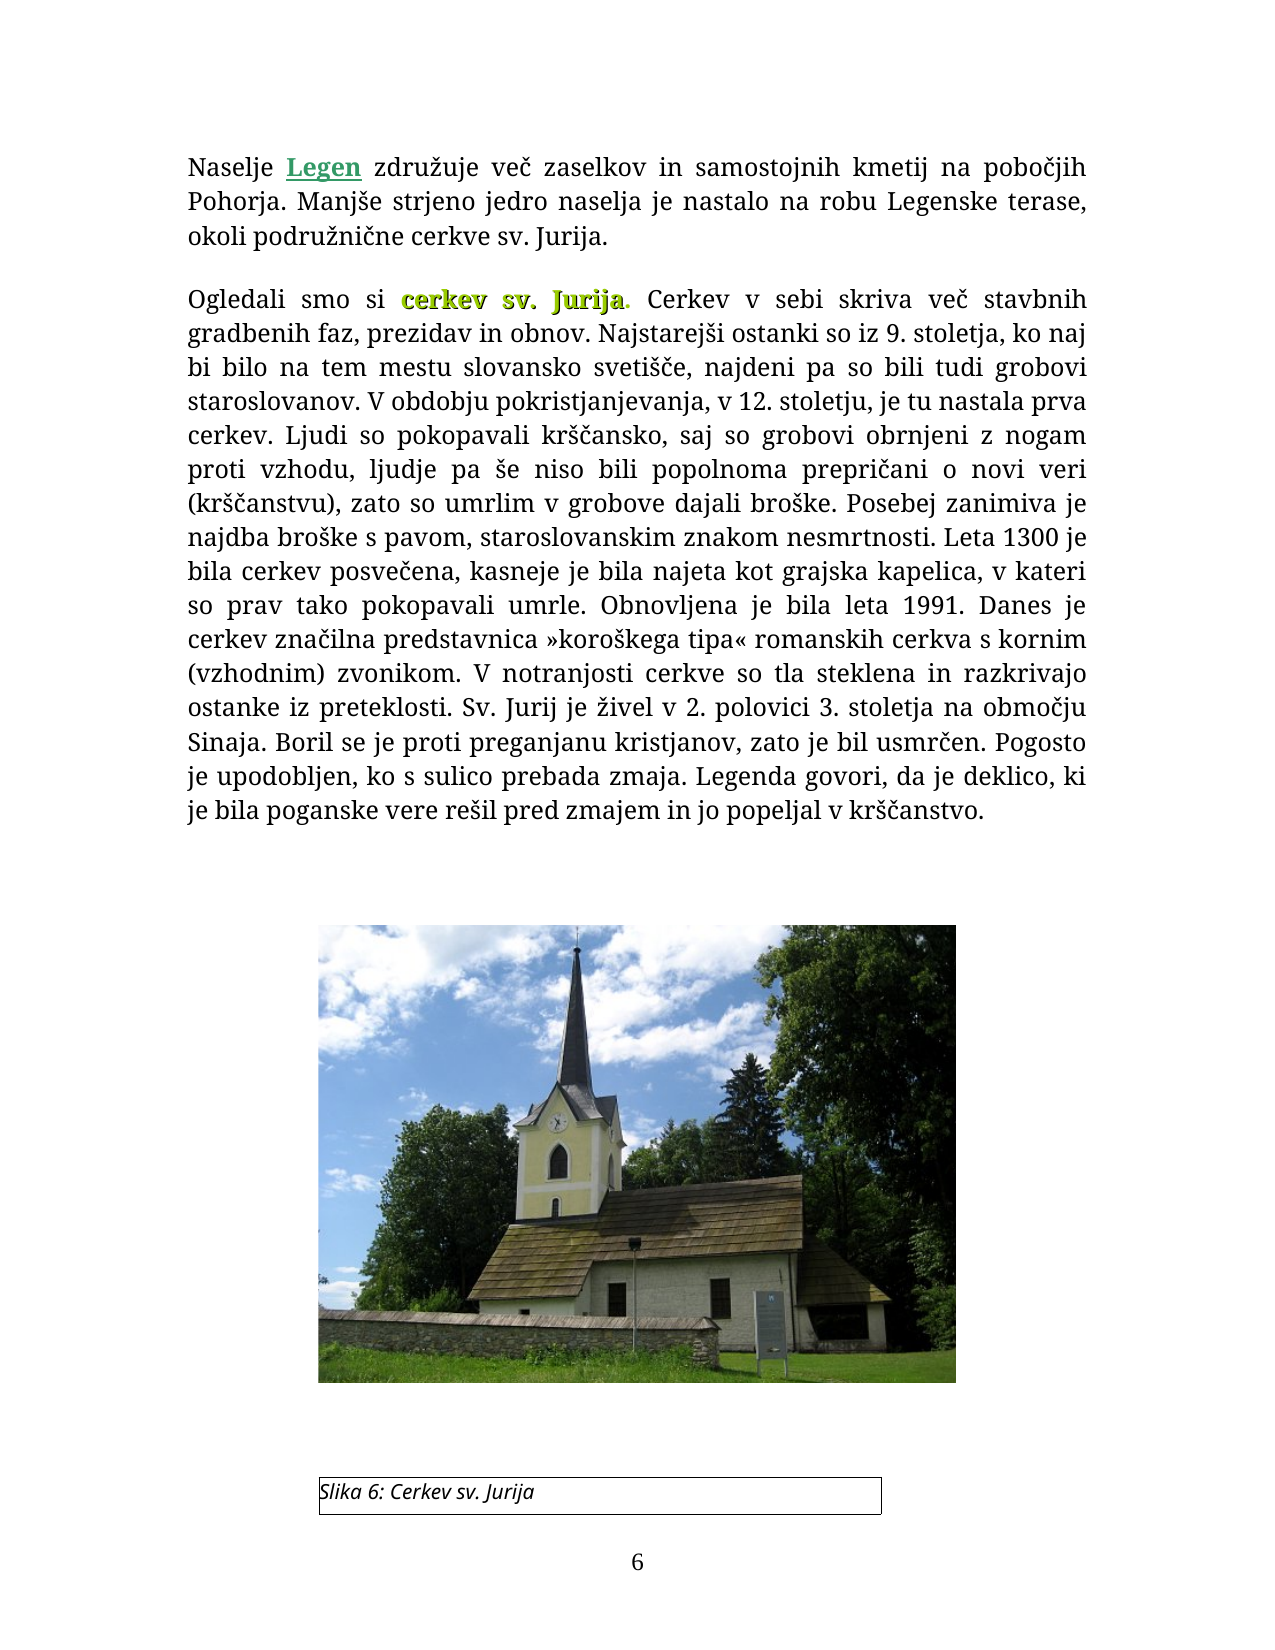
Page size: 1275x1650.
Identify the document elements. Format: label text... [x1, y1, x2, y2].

text Naselje Legen združuje več zaselkov in samostojnih kmetij na pobočjih Pohorja. Manjše strjeno jedro naselja je nastalo na robu Legenske terase, okoli podružnične cerkve sv. Jurija. [187, 150, 1088, 252]
picture [318, 925, 956, 1383]
text Ogledali smo si cerkev sv. Jurija. Cerkev v sebi skriva več stavbnih gradbenih faz, prezidav in obnov. Najstarejši ostanki so iz 9. stoletja, ko naj bi bilo na tem mestu slovansko svetišče, najdeni pa so bili tudi grobovi staroslovanov. V obdobju pokristjanjevanja, v 12. stoletju, je tu nastala prva cerkev. Ljudi so pokopavali krščansko, saj so grobovi obrnjeni z nogam proti vzhodu, ljudje pa še niso bili popolnoma prepričani o novi veri (krščanstvu), zato so umrlim v grobove dajali broške. Posebej zanimiva je najdba broške s pavom, staroslovanskim znakom nesmrtnosti. Leta 1300 je bila cerkev posvečena, kasneje je bila najeta kot grajska kapelica, v kateri so prav tako pokopavali umrle. Obnovljena je bila leta 1991. Danes je cerkev značilna predstavnica »koroškega tipa« romanskih cerkva s kornim (vzhodnim) zvonikom. V notranjosti cerkve so tla steklena in razkrivajo ostanke iz preteklosti. Sv. Jurij je živel v 2. polovici 3. stoletja na območju Sinaja. Boril se je proti preganjanu kristjanov, zato je bil usmrčen. Pogosto je upodobljen, ko s sulico prebada zmaja. Legenda govori, da je deklico, ki je bila poganske vere rešil pred zmajem in jo popeljal v krščanstvo. [187, 281, 1088, 826]
text Slika 6: Cerkev sv. Jurija [320, 1478, 881, 1505]
